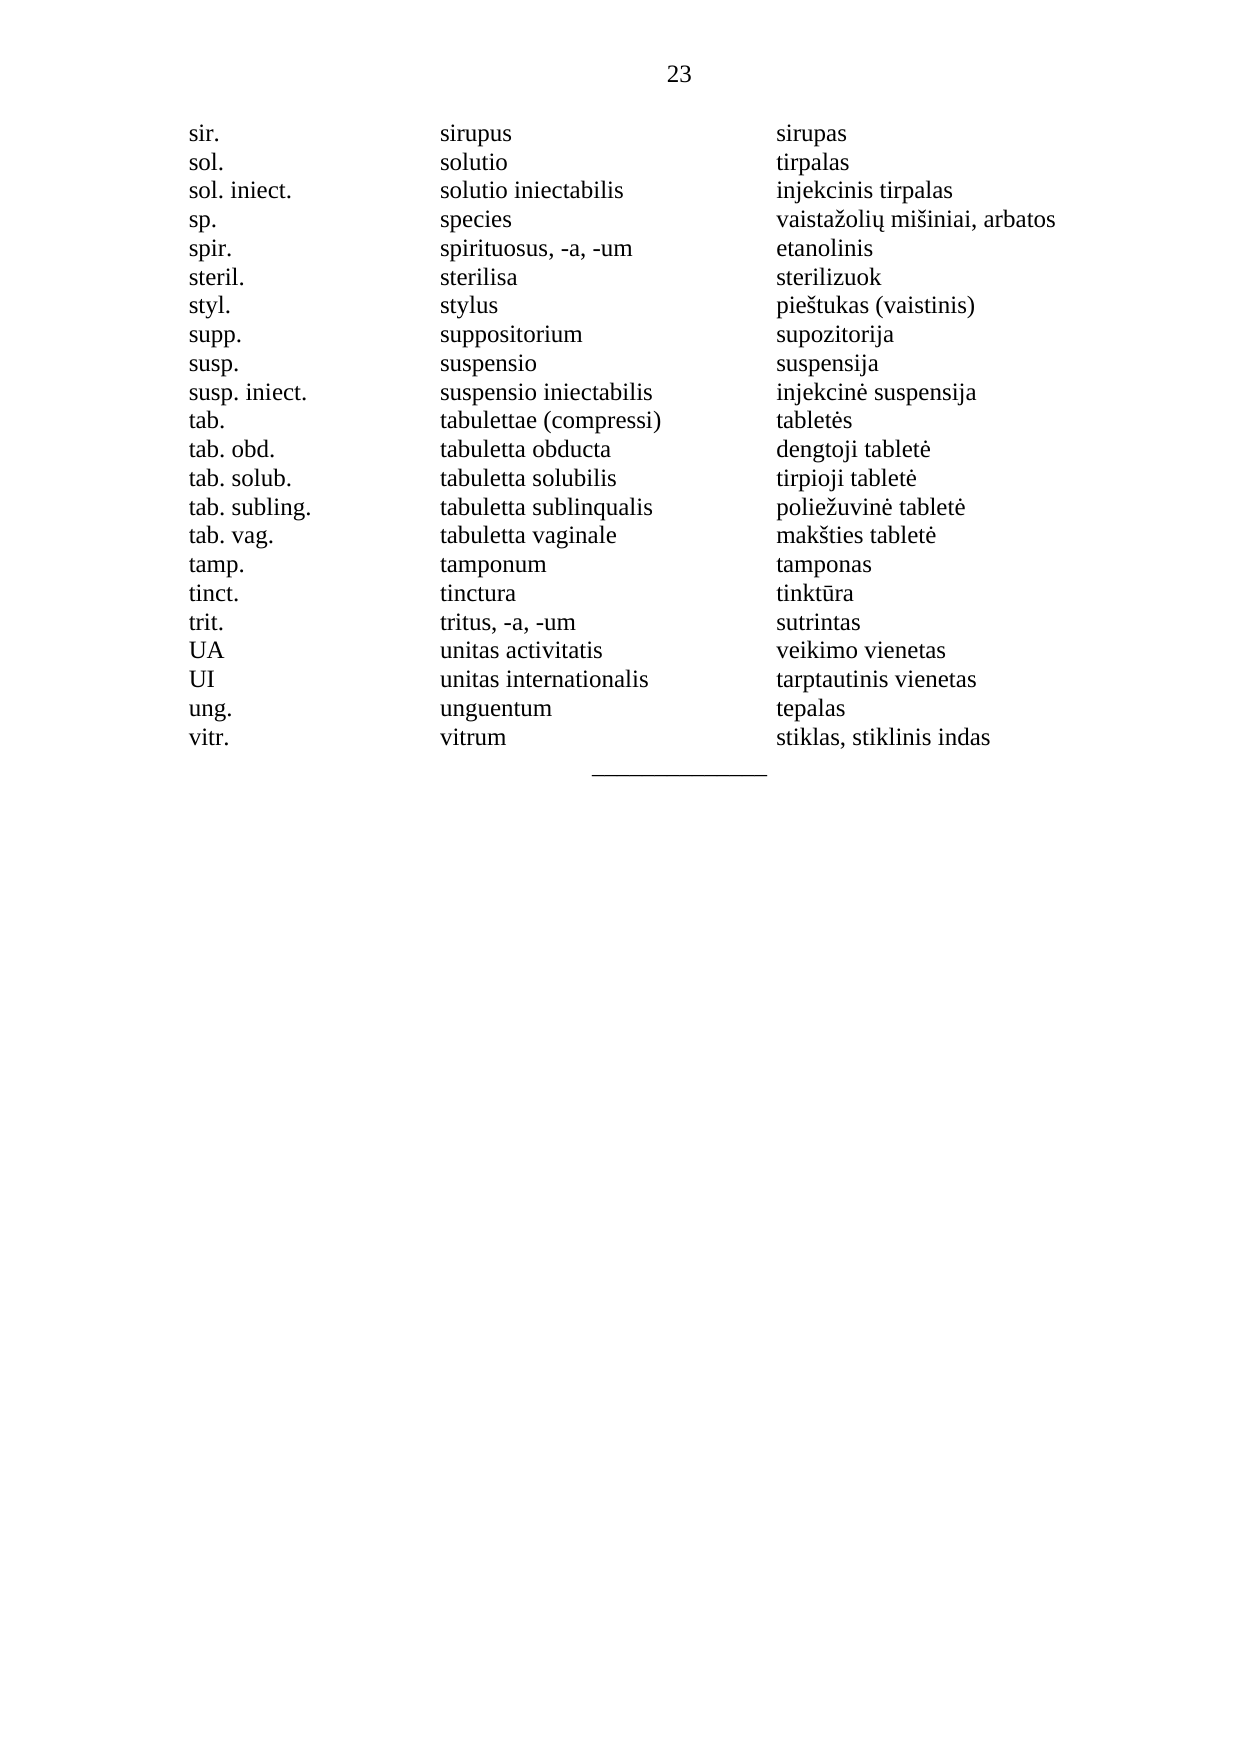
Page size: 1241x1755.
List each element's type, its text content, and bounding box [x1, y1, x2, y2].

table_cell sterilisa [429, 262, 765, 291]
table_cell tirpalas [765, 147, 1181, 176]
table_cell sol. [177, 147, 428, 176]
table_cell tab. obd. [177, 434, 428, 463]
table_cell UI [177, 664, 428, 693]
table_cell tab. subling. [177, 492, 428, 521]
table_cell tinktūra [765, 578, 1181, 607]
text ______________ [177, 751, 1181, 779]
table_cell solutio [429, 147, 765, 176]
table_cell tab. vag. [177, 521, 428, 549]
table_cell supozitorija [765, 319, 1181, 348]
table_cell injekcinė suspensija [765, 377, 1181, 406]
table_cell tabuletta solubilis [429, 463, 765, 492]
table_cell etanolinis [765, 233, 1181, 262]
table_cell spirituosus, -a, -um [429, 233, 765, 262]
table_cell stiklas, stiklinis indas [765, 722, 1181, 751]
table_cell tabuletta vaginale [429, 521, 765, 549]
table_cell vitrum [429, 722, 765, 751]
table_cell UA [177, 636, 428, 664]
table_cell steril. [177, 262, 428, 291]
table_cell sp. [177, 204, 428, 233]
table_cell injekcinis tirpalas [765, 176, 1181, 204]
table_cell vitr. [177, 722, 428, 751]
table_cell tamponum [429, 549, 765, 578]
table_cell sterilizuok [765, 262, 1181, 291]
table_cell unitas activitatis [429, 636, 765, 664]
table_cell sirupas [765, 118, 1181, 147]
table_cell tabulettae (compressi) [429, 406, 765, 434]
table_cell tamponas [765, 549, 1181, 578]
table_cell susp. [177, 348, 428, 377]
table_cell tritus, -a, -um [429, 607, 765, 636]
table_cell tabuletta sublinqualis [429, 492, 765, 521]
table_cell tepalas [765, 693, 1181, 722]
table_cell tabuletta obducta [429, 434, 765, 463]
table_cell species [429, 204, 765, 233]
table_cell tinct. [177, 578, 428, 607]
table_cell susp. iniect. [177, 377, 428, 406]
table_cell sir. [177, 118, 428, 147]
table_cell tab. solub. [177, 463, 428, 492]
table_cell makšties tabletė [765, 521, 1181, 549]
table_cell unitas internationalis [429, 664, 765, 693]
table_cell tinctura [429, 578, 765, 607]
table_cell sirupus [429, 118, 765, 147]
table_cell sutrintas [765, 607, 1181, 636]
table_cell dengtoji tabletė [765, 434, 1181, 463]
table_cell spir. [177, 233, 428, 262]
table_cell solutio iniectabilis [429, 176, 765, 204]
table_cell tab. [177, 406, 428, 434]
table_cell suspensija [765, 348, 1181, 377]
table_cell trit. [177, 607, 428, 636]
table_cell suspensio [429, 348, 765, 377]
table_cell unguentum [429, 693, 765, 722]
table_cell poliežuvinė tabletė [765, 492, 1181, 521]
table_cell veikimo vienetas [765, 636, 1181, 664]
table_cell styl. [177, 291, 428, 319]
table_cell tirpioji tabletė [765, 463, 1181, 492]
table_cell ung. [177, 693, 428, 722]
table_cell stylus [429, 291, 765, 319]
table_cell suspensio iniectabilis [429, 377, 765, 406]
table_cell tamp. [177, 549, 428, 578]
table_cell pieštukas (vaistinis) [765, 291, 1181, 319]
table_cell tarptautinis vienetas [765, 664, 1181, 693]
table_cell vaistažolių mišiniai, arbatos [765, 204, 1181, 233]
table_cell tabletės [765, 406, 1181, 434]
table_cell supp. [177, 319, 428, 348]
table_cell sol. iniect. [177, 176, 428, 204]
table_cell suppositorium [429, 319, 765, 348]
